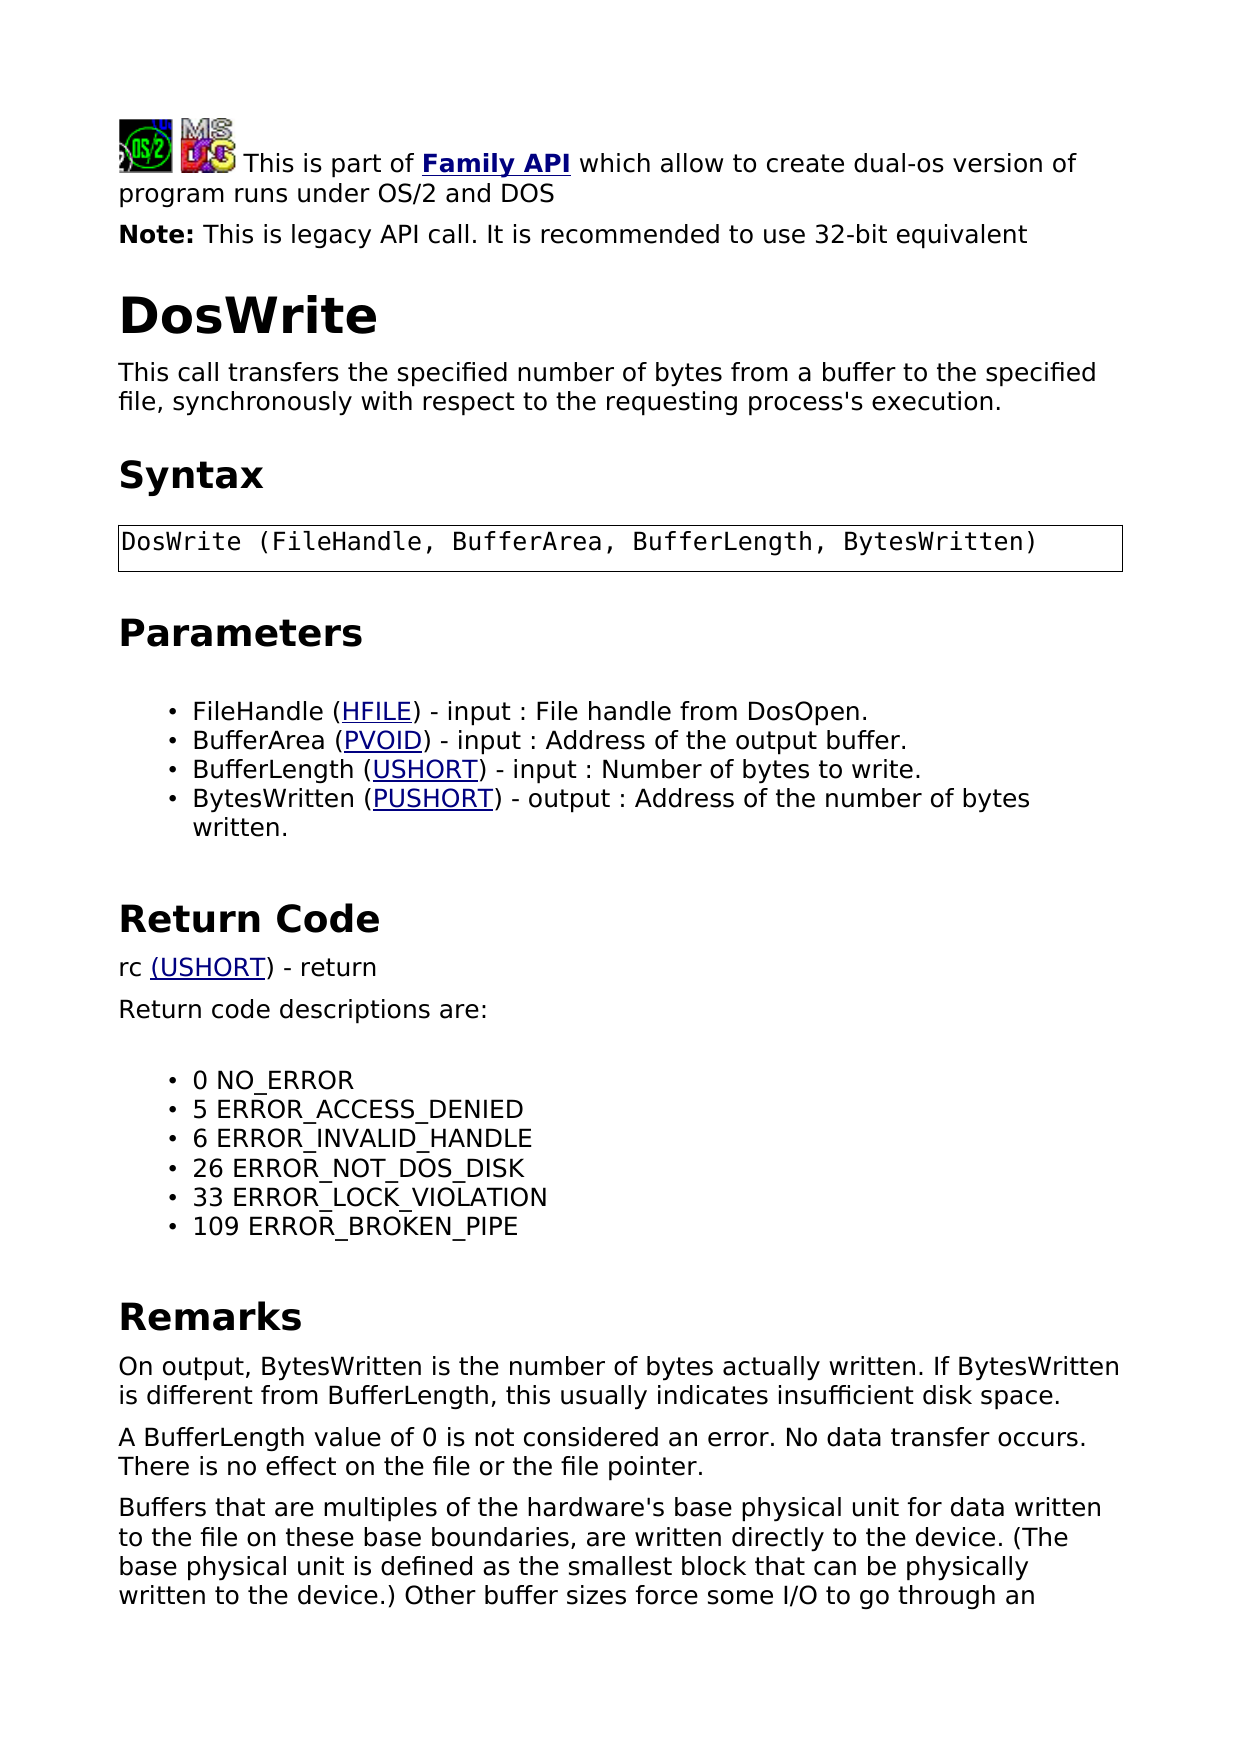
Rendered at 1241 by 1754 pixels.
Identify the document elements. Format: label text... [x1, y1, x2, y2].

subtitle Syntax [118, 454, 1122, 497]
list 109 ERROR_BROKEN_PIPE [177, 1212, 1122, 1241]
text Return code descriptions are: [118, 995, 1122, 1024]
text A BufferLength value of 0 is not considered an error. No data transfer occurs. There is no effect on the file or the file pointer. [118, 1423, 1122, 1481]
list 26 ERROR_NOT_DOS_DISK [177, 1154, 1122, 1183]
subtitle Remarks [118, 1296, 1122, 1339]
text Buffers that are multiples of the hardware's base physical unit for data written to the file on these base boundaries, are written directly to the device. (The base physical unit is defined as the smallest block that can be physically written to the device.) Other buffer sizes force some I/O to go through an [118, 1493, 1122, 1610]
subtitle Return Code [118, 897, 1122, 941]
text rc (USHORT) - return [118, 953, 1122, 983]
text This is part of Family API which allow to create dual-os version of program runs under OS/2 and DOS [118, 118, 1122, 208]
text This call transfers the specified number of bytes from a buffer to the specified file, synchronously with respect to the requesting process's execution. [118, 358, 1122, 416]
text On output, BytesWritten is the number of bytes actually written. If BytesWritten is different from BufferLength, this usually indicates insufficient disk space. [118, 1352, 1122, 1410]
table_header DosWrite (FileHandle, BufferArea, BufferLength, BytesWritten) [119, 526, 1122, 571]
subtitle DosWrite [118, 287, 1122, 345]
list FileHandle (HFILE) - input : File handle from DosOpen. [177, 697, 1122, 726]
list BufferArea (PVOID) - input : Address of the output buffer. [177, 726, 1122, 755]
subtitle Parameters [118, 611, 1122, 655]
list 5 ERROR_ACCESS_DENIED [177, 1095, 1122, 1124]
list BufferLength (USHORT) - input : Number of bytes to write. [177, 755, 1122, 784]
list 6 ERROR_INVALID_HANDLE [177, 1124, 1122, 1154]
picture [180, 118, 236, 173]
list BytesWritten (PUSHORT) - output : Address of the number of bytes written. [177, 784, 1122, 843]
text Note: This is legacy API call. It is recommended to use 32-bit equivalent [118, 220, 1122, 249]
picture [118, 118, 173, 173]
list 0 NO_ERROR [177, 1066, 1122, 1095]
list 33 ERROR_LOCK_VIOLATION [177, 1183, 1122, 1212]
